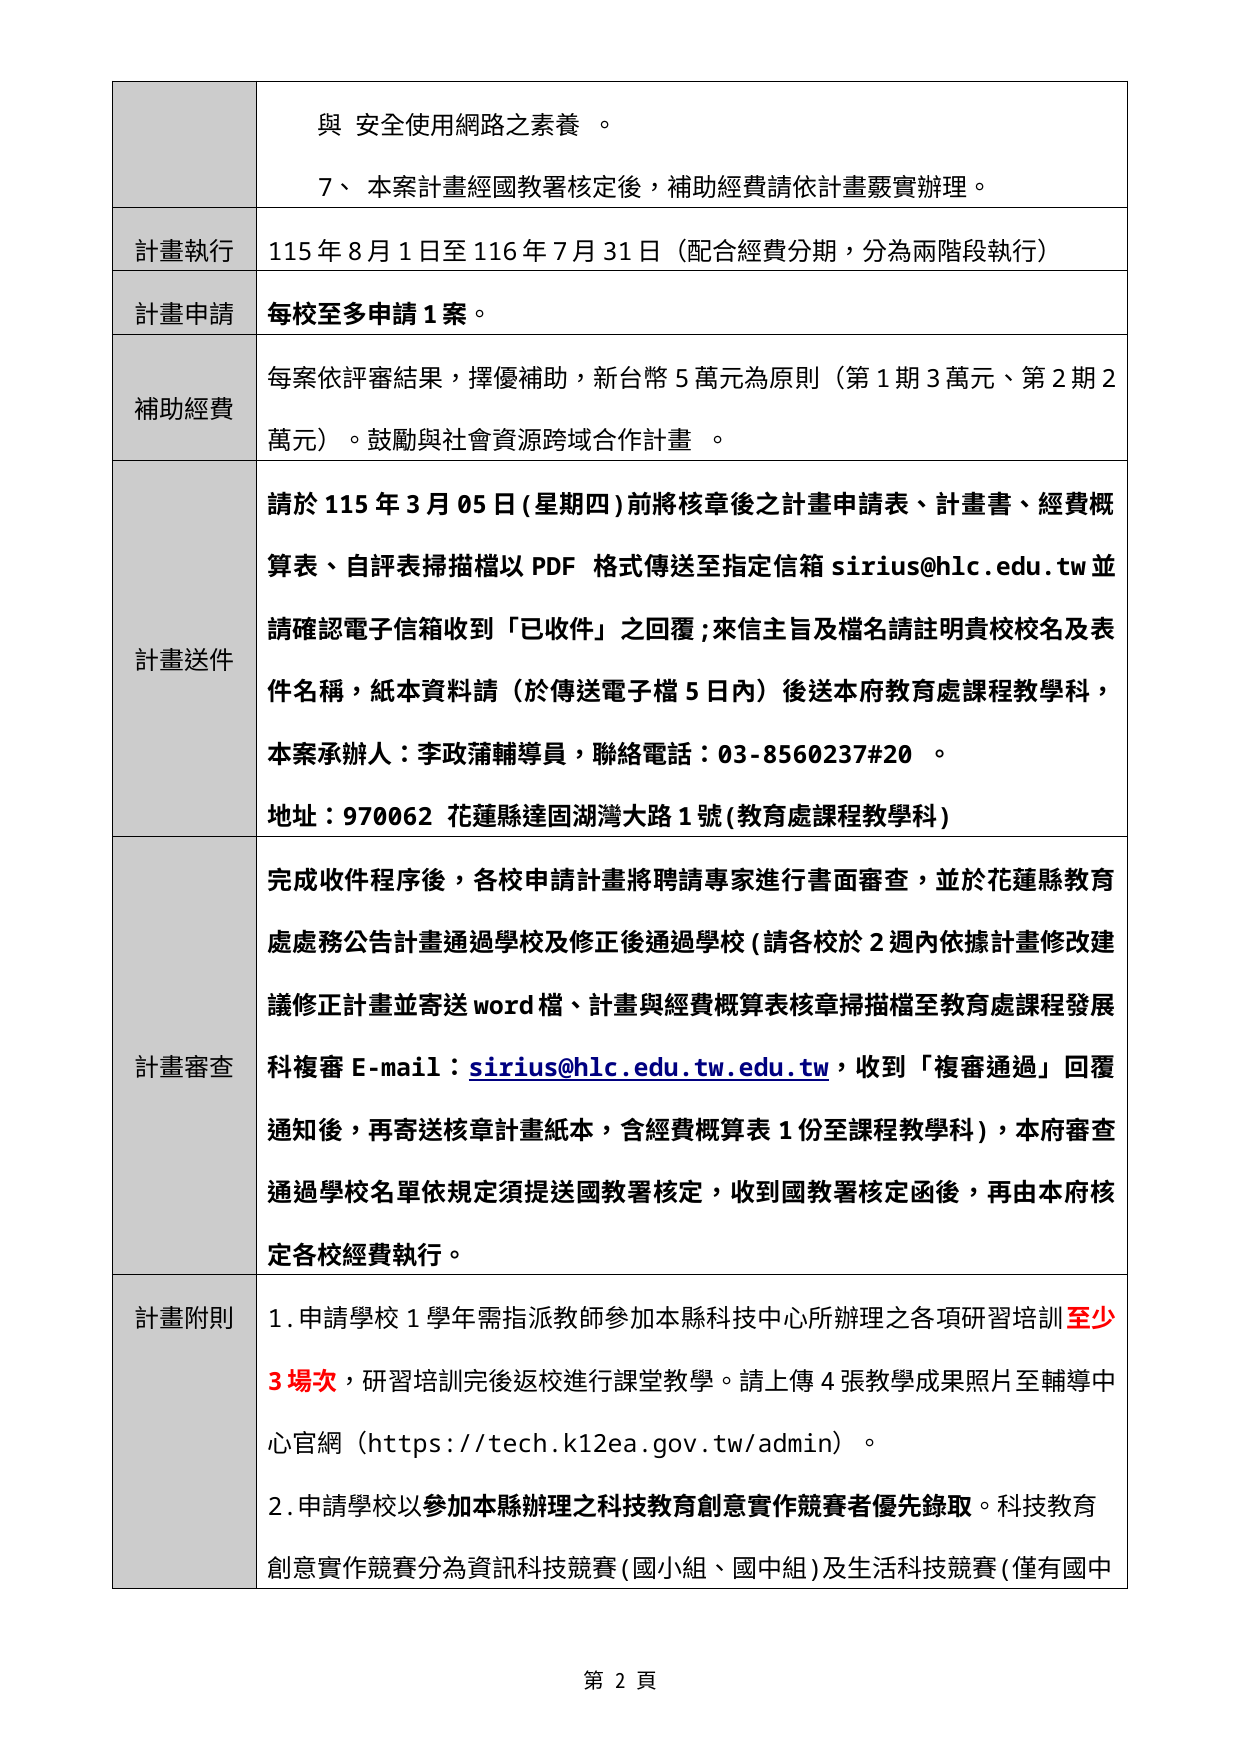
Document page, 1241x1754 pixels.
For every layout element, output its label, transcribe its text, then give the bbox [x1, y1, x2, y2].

table_cell 計畫附則 [113, 1275, 256, 1588]
table_cell 實施目的：參與科技領域競賽與辦理科技教育活動，扎根科技教育，並強化 AI 人工智慧素養、網路安全及媒體識讀之學習。 實施對象：學校校內學生、鄰近區域學生。 實施重點: 1. 子3學校計畫主要補助學校落實國小資訊教育議題與科技教育議題融入 之教學與學習活動以及國中科技領域(生活科技、資訊科技)。 2. 規劃之課程學習活動需對焦領綱科技領域學習內容，並鼓勵運用教育 部發展之科技領域微課程。 3. 課程內涵應包含：安全使用網路相關知能、資訊素養與倫理、數位素 養、AI 素養及 AI 數位工具融入教學 。 4. 應檢視學校辦理學習活動是否對應相關課程之學習內容，以符合本計 畫精神。 參與本縣三所科技中心以本縣科技領域設計綱要之增能課程，教師增能後指導學生組隊參與科技競賽、科技跨域教學課程、校本科技特色課程、新興科技等。 參與本縣三所科技中心辦理各項科技教育學習活動及競賽，透過競賽增加學生視野，申請本案學校務必擇競賽場次參與。 推廣總綱「科技資訊與媒體素養」:以資訊媒體素養及 AI 使用知能為主軸，辦理相關教師增能及學生學習活動，以強化學生善用科技資訊與 安全使用網路之素養 。 本案計畫經國教署核定後，補助經費請依計畫覈實辦理。 [257, 82, 1127, 207]
table_cell 每校至多申請1案。 [257, 271, 1127, 334]
table_cell 115年8月1日至116年7月31日（配合經費分期，分為兩階段執行） [257, 208, 1127, 270]
table_cell 請於115年3月05日(星期四)前將核章後之計畫申請表、計畫書、經費概算表、自評表掃描檔以PDF 格式傳送至指定信箱sirius@hlc.edu.tw並請確認電子信箱收到「已收件」之回覆;來信主旨及檔名請註明貴校校名及表件名稱，紙本資料請（於傳送電子檔5日內）後送本府教育處課程教學科，本案承辦人：李政蒲輔導員，聯絡電話：03-8560237#20 。 地址：970062 花蓮縣達固湖灣大路1號(教育處課程教學科) [257, 461, 1127, 836]
table_cell 每案依評審結果，擇優補助，新台幣5萬元為原則（第1期3萬元、第2期2萬元）。鼓勵與社會資源跨域合作計畫 。 [257, 335, 1127, 460]
table_cell 計畫申請 [113, 271, 256, 334]
table_cell 補助經費 [113, 335, 256, 460]
table_cell 計畫審查 [113, 837, 256, 1274]
table_cell 1.申請學校1學年需指派教師參加本縣科技中心所辦理之各項研習培訓至少3場次，研習培訓完後返校進行課堂教學。請上傳4張教學成果照片至輔導中心官網（https://tech.k12ea.gov.tw/admin）。 2.申請學校以參加本縣辦理之科技教育創意實作競賽者優先錄取。科技教育創意實作競賽分為資訊科技競賽(國小組、國中組)及生活科技競賽(僅有國中 [257, 1275, 1127, 1588]
table_cell 計畫執行 [113, 208, 256, 270]
table_cell 完成收件程序後，各校申請計畫將聘請專家進行書面審查，並於花蓮縣教育處處務公告計畫通過學校及修正後通過學校(請各校於2週內依據計畫修改建議修正計畫並寄送word檔、計畫與經費概算表核章掃描檔至教育處課程發展科複審E-mail：sirius@hlc.edu.tw.edu.tw，收到「複審通過」回覆通知後，再寄送核章計畫紙本，含經費概算表1份至課程教學科)，本府審查通過學校名單依規定須提送國教署核定，收到國教署核定函後，再由本府核定各校經費執行。 [257, 837, 1127, 1274]
table_cell [113, 82, 256, 207]
table_cell 計畫送件 [113, 461, 256, 836]
